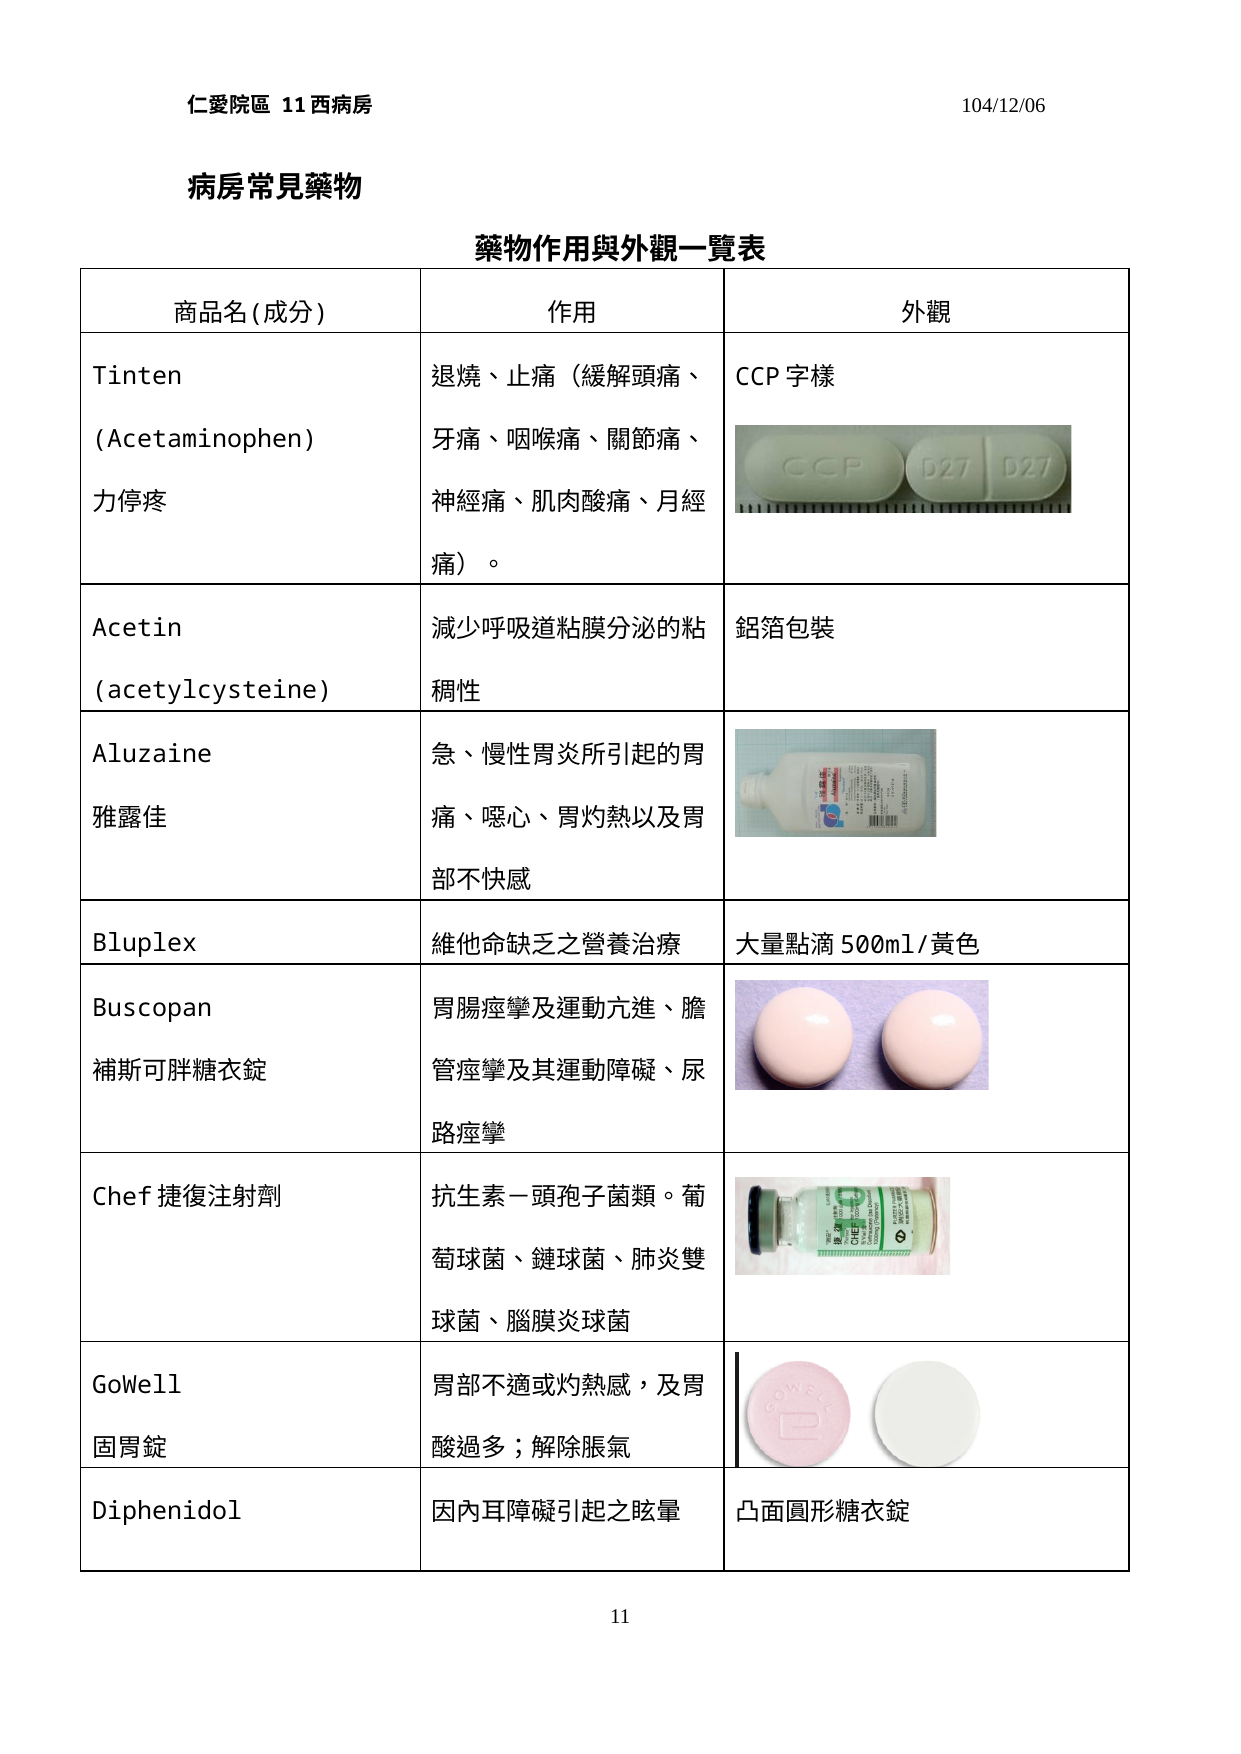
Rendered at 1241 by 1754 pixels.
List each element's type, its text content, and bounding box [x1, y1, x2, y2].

table_cell Aluzaine 雅露佳 [81, 712, 420, 899]
table_cell [725, 965, 1128, 1152]
table_cell GoWell 固胃錠 [81, 1342, 420, 1467]
table_cell CCP字樣 [725, 333, 1128, 583]
table_cell 胃腸痙攣及運動亢進、膽管痙攣及其運動障礙、尿路痙攣 [421, 965, 723, 1152]
table_cell 抗生素－頭孢子菌類。葡萄球菌、鏈球菌、肺炎雙球菌、腦膜炎球菌 [421, 1153, 723, 1341]
table_cell 大量點滴500ml/黃色 [725, 901, 1128, 963]
table_cell 因內耳障礙引起之眩暈 [421, 1468, 723, 1570]
table_cell Bluplex [81, 901, 420, 963]
table_cell 減少呼吸道粘膜分泌的粘稠性 [421, 585, 723, 710]
table_cell Acetin (acetylcysteine) [81, 585, 420, 710]
table_cell 退燒、止痛（緩解頭痛、牙痛、咽喉痛、關節痛、神經痛、肌肉酸痛、月經痛）。 [421, 333, 723, 583]
table_cell 急、慢性胃炎所引起的胃痛、噁心、胃灼熱以及胃部不快感 [421, 712, 723, 899]
table_cell 胃部不適或灼熱感，及胃酸過多；解除脹氣 [421, 1342, 723, 1467]
table_cell Buscopan 補斯可胖糖衣錠 [81, 965, 420, 1152]
table_cell Tinten (Acetaminophen) 力停疼 [81, 333, 420, 583]
table_header 作用 [421, 269, 723, 332]
text 藥物作用與外觀一覽表 [187, 205, 1053, 268]
table_cell [725, 712, 1128, 899]
table_cell 凸面圓形糖衣錠 [725, 1468, 1128, 1570]
table_cell Diphenidol [81, 1468, 420, 1570]
table_cell 維他命缺乏之營養治療 [421, 901, 723, 963]
text 病房常見藥物 [187, 143, 1053, 205]
table_cell [725, 1153, 1128, 1341]
table_cell [725, 1342, 1128, 1467]
table_cell 鋁箔包裝 [725, 585, 1128, 710]
table_cell Chef捷復注射劑 [81, 1153, 420, 1341]
table_header 外觀 [725, 269, 1128, 332]
table_header 商品名(成分) [81, 269, 420, 332]
